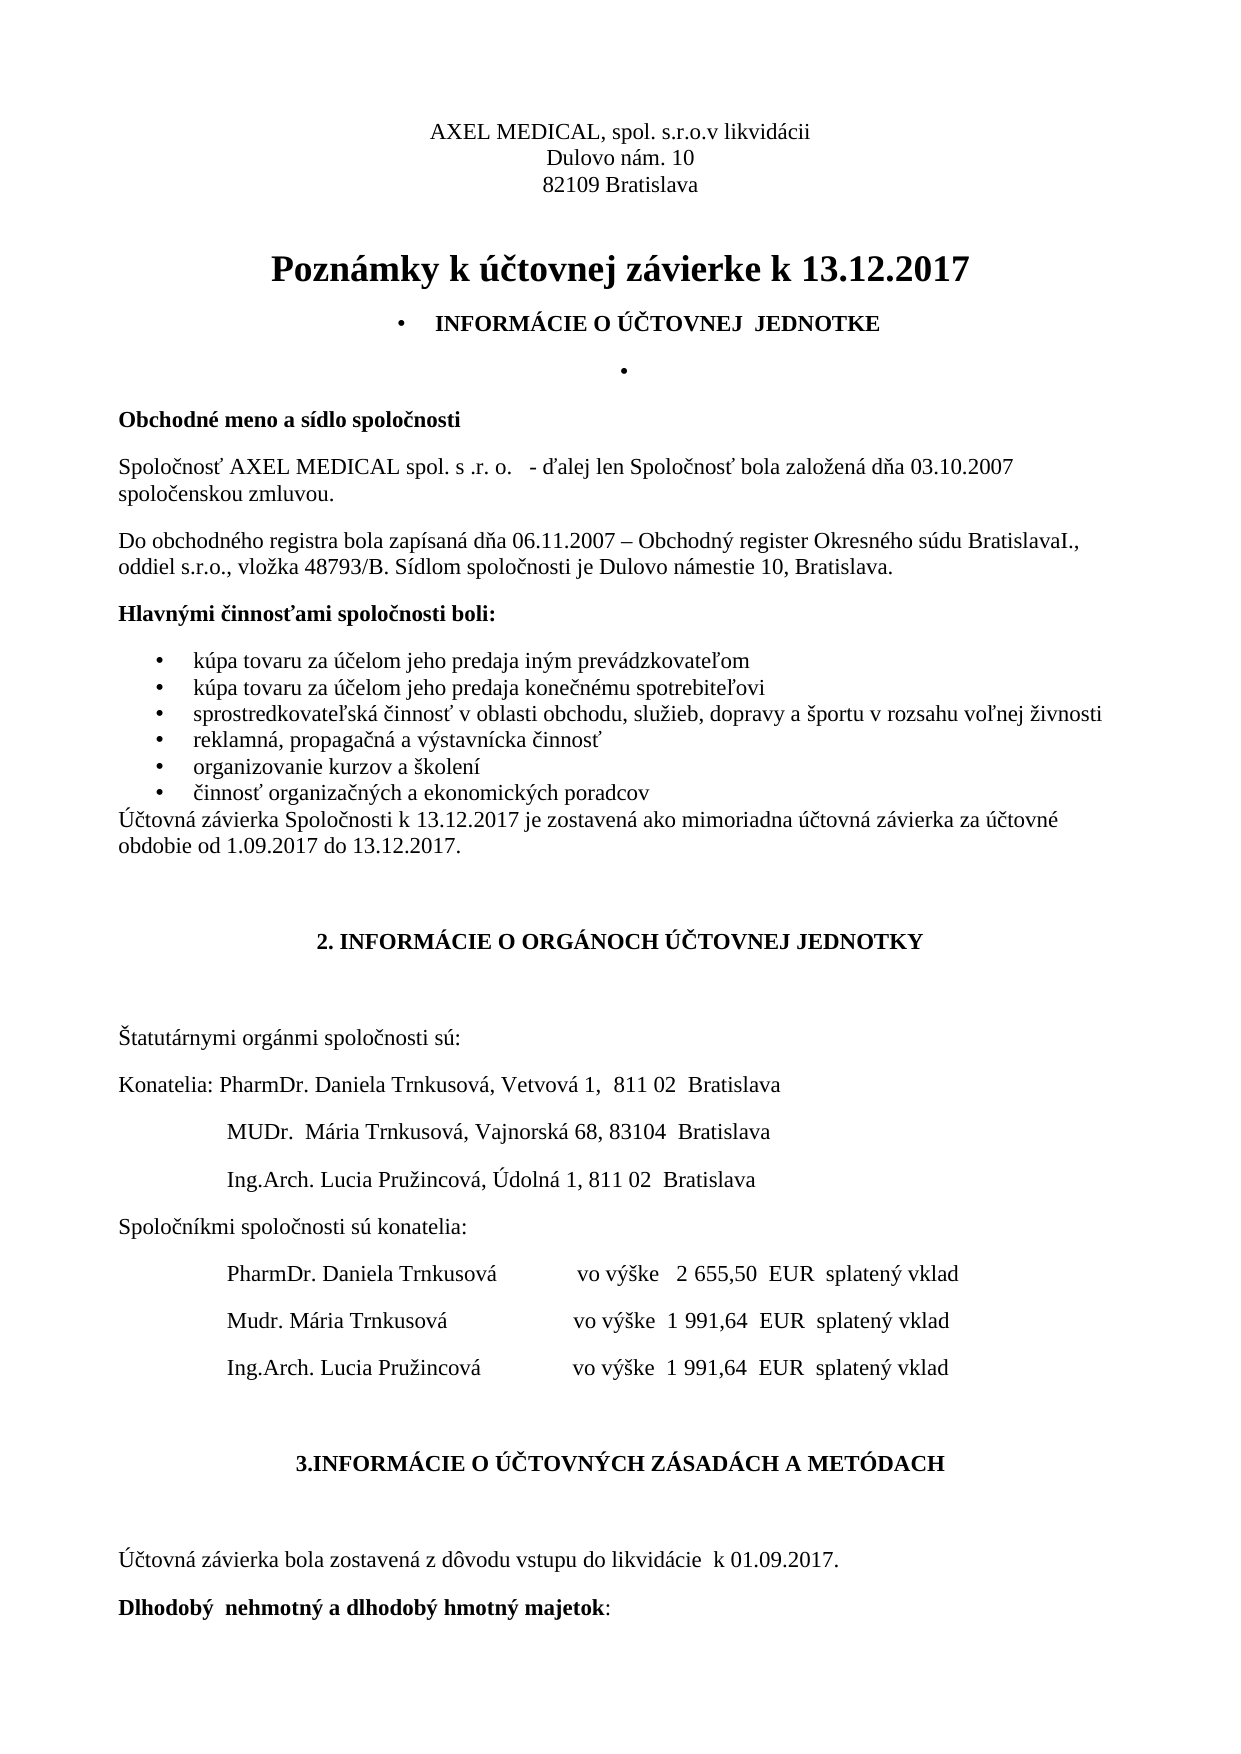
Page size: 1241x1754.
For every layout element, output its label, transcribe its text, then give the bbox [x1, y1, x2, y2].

text Ing.Arch. Lucia Pružincová, Údolná 1, 811 02 Bratislava [118, 1166, 1122, 1192]
text PharmDr. Daniela Trnkusová vo výške 2 655,50 EUR splatený vklad [118, 1260, 1122, 1286]
text 3.INFORMÁCIE O ÚČTOVNÝCH ZÁSADÁCH A METÓDACH [118, 1450, 1122, 1477]
text 2. INFORMÁCIE O ORGÁNOCH ÚČTOVNEJ JEDNOTKY [118, 928, 1122, 954]
text Štatutárnymi orgánmi spoločnosti sú: [118, 1024, 1122, 1050]
text Ing.Arch. Lucia Pružincová vo výške 1 991,64 EUR splatený vklad [118, 1354, 1122, 1381]
text Obchodné meno a sídlo spoločnosti [118, 406, 1122, 432]
text Spoločníkmi spoločnosti sú konatelia: [118, 1213, 1122, 1239]
list sprostredkovateľská činnosť v oblasti obchodu, služieb, dopravy a športu v rozsahu voľnej živnosti [156, 700, 1122, 727]
text Hlavnými činnosťami spoločnosti boli: [118, 600, 1122, 627]
text 82109 Bratislava [118, 171, 1122, 197]
text Dulovo nám. 10 [118, 144, 1122, 171]
text Účtovná závierka bola zostavená z dôvodu vstupu do likvidácie k 01.09.2017. [118, 1546, 1122, 1573]
text MUDr. Mária Trnkusová, Vajnorská 68, 83104 Bratislava [118, 1118, 1122, 1145]
list INFORMÁCIE O ÚČTOVNEJ JEDNOTKE [156, 310, 1122, 336]
text Konatelia: PharmDr. Daniela Trnkusová, Vetvová 1, 811 02 Bratislava [118, 1071, 1122, 1098]
list organizovanie kurzov a školení [156, 753, 1122, 779]
text Účtovná závierka Spoločnosti k 13.12.2017 je zostavená ako mimoriadna účtovná závierka za účtovné obdobie od 1.09.2017 do 13.12.2017. [118, 806, 1122, 858]
text Spoločnosť AXEL MEDICAL spol. s .r. o. - ďalej len Spoločnosť bola založená dňa 03.10.2007 spoločenskou zmluvou. [118, 453, 1122, 506]
list činnosť organizačných a ekonomických poradcov [156, 779, 1122, 806]
list reklamná, propagačná a výstavnícka činnosť [156, 727, 1122, 753]
list kúpa tovaru za účelom jeho predaja iným prevádzkovateľom [156, 647, 1122, 674]
text Poznámky k účtovnej závierke k 13.12.2017 [118, 246, 1122, 289]
text AXEL MEDICAL, spol. s.r.o.v likvidácii [118, 118, 1122, 144]
text Do obchodného registra bola zapísaná dňa 06.11.2007 – Obchodný register Okresného súdu BratislavaI., oddiel s.r.o., vložka 48793/B. Sídlom spoločnosti je Dulovo námestie 10, Bratislava. [118, 527, 1122, 579]
text Mudr. Mária Trnkusová vo výške 1 991,64 EUR splatený vklad [118, 1307, 1122, 1333]
list kúpa tovaru za účelom jeho predaja konečnému spotrebiteľovi [156, 674, 1122, 700]
text Dlhodobý nehmotný a dlhodobý hmotný majetok: [118, 1594, 1122, 1620]
